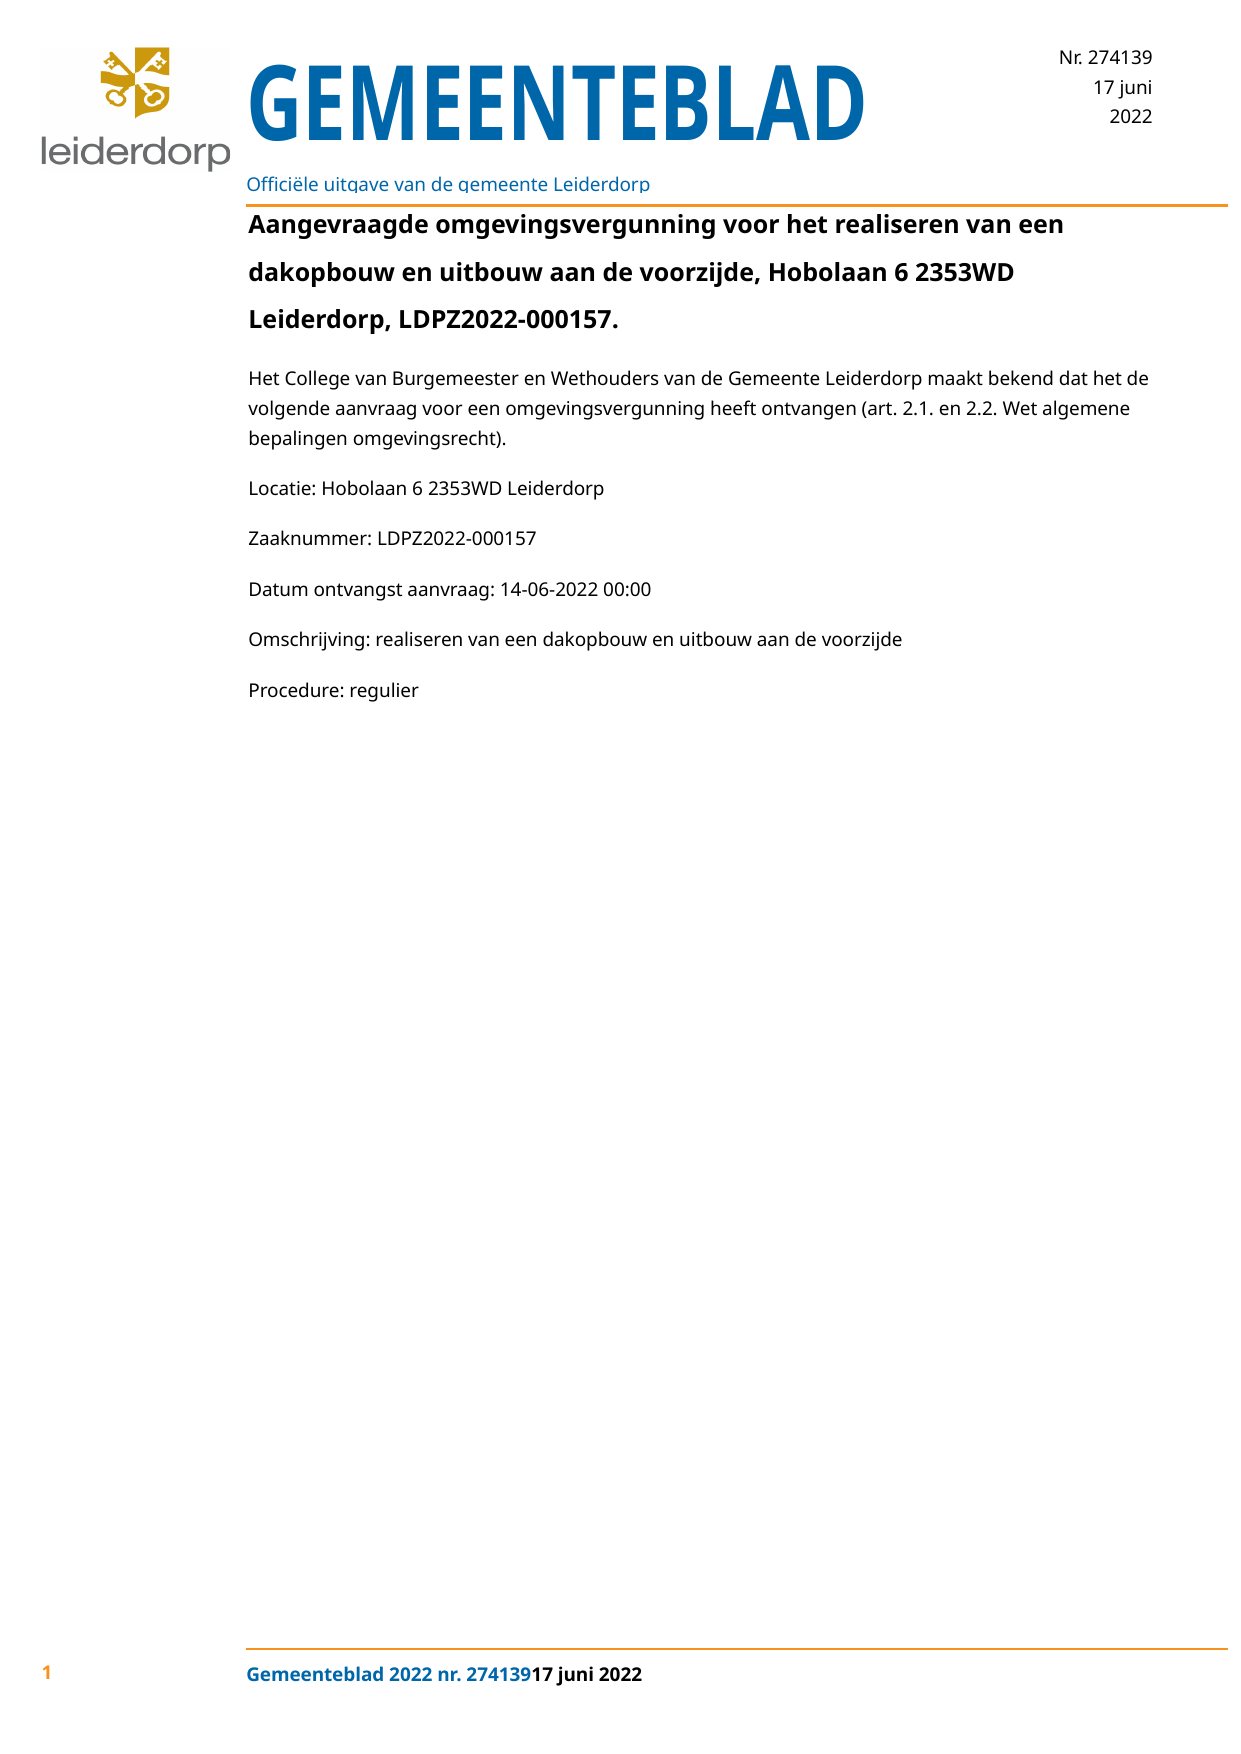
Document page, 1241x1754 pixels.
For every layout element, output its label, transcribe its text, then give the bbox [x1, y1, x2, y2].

text Aangevraagde omgevingsvergunning voor het realiseren van een dakopbouw en uitbouw aan de voorzijde, Hobolaan 6 2353WD Leiderdorp, LDPZ2022-000157. [248, 207, 1152, 336]
text Zaaknummer: LDPZ2022-000157 [248, 526, 1152, 551]
text Het College van Burgemeester en Wethouders van de Gemeente Leiderdorp maakt bekend dat het de volgende aanvraag voor een omgevingsvergunning heeft ontvangen (art. 2.1. en 2.2. Wet algemene bepalingen omgevingsrecht). [248, 366, 1152, 450]
picture [41, 47, 231, 172]
text Procedure: regulier [248, 677, 1152, 702]
text Datum ontvangst aanvraag: 14-06-2022 00:00 [248, 576, 1152, 602]
text Omschrijving: realiseren van een dakopbouw en uitbouw aan de voorzijde [248, 626, 1152, 652]
text Locatie: Hobolaan 6 2353WD Leiderdorp [248, 475, 1152, 501]
